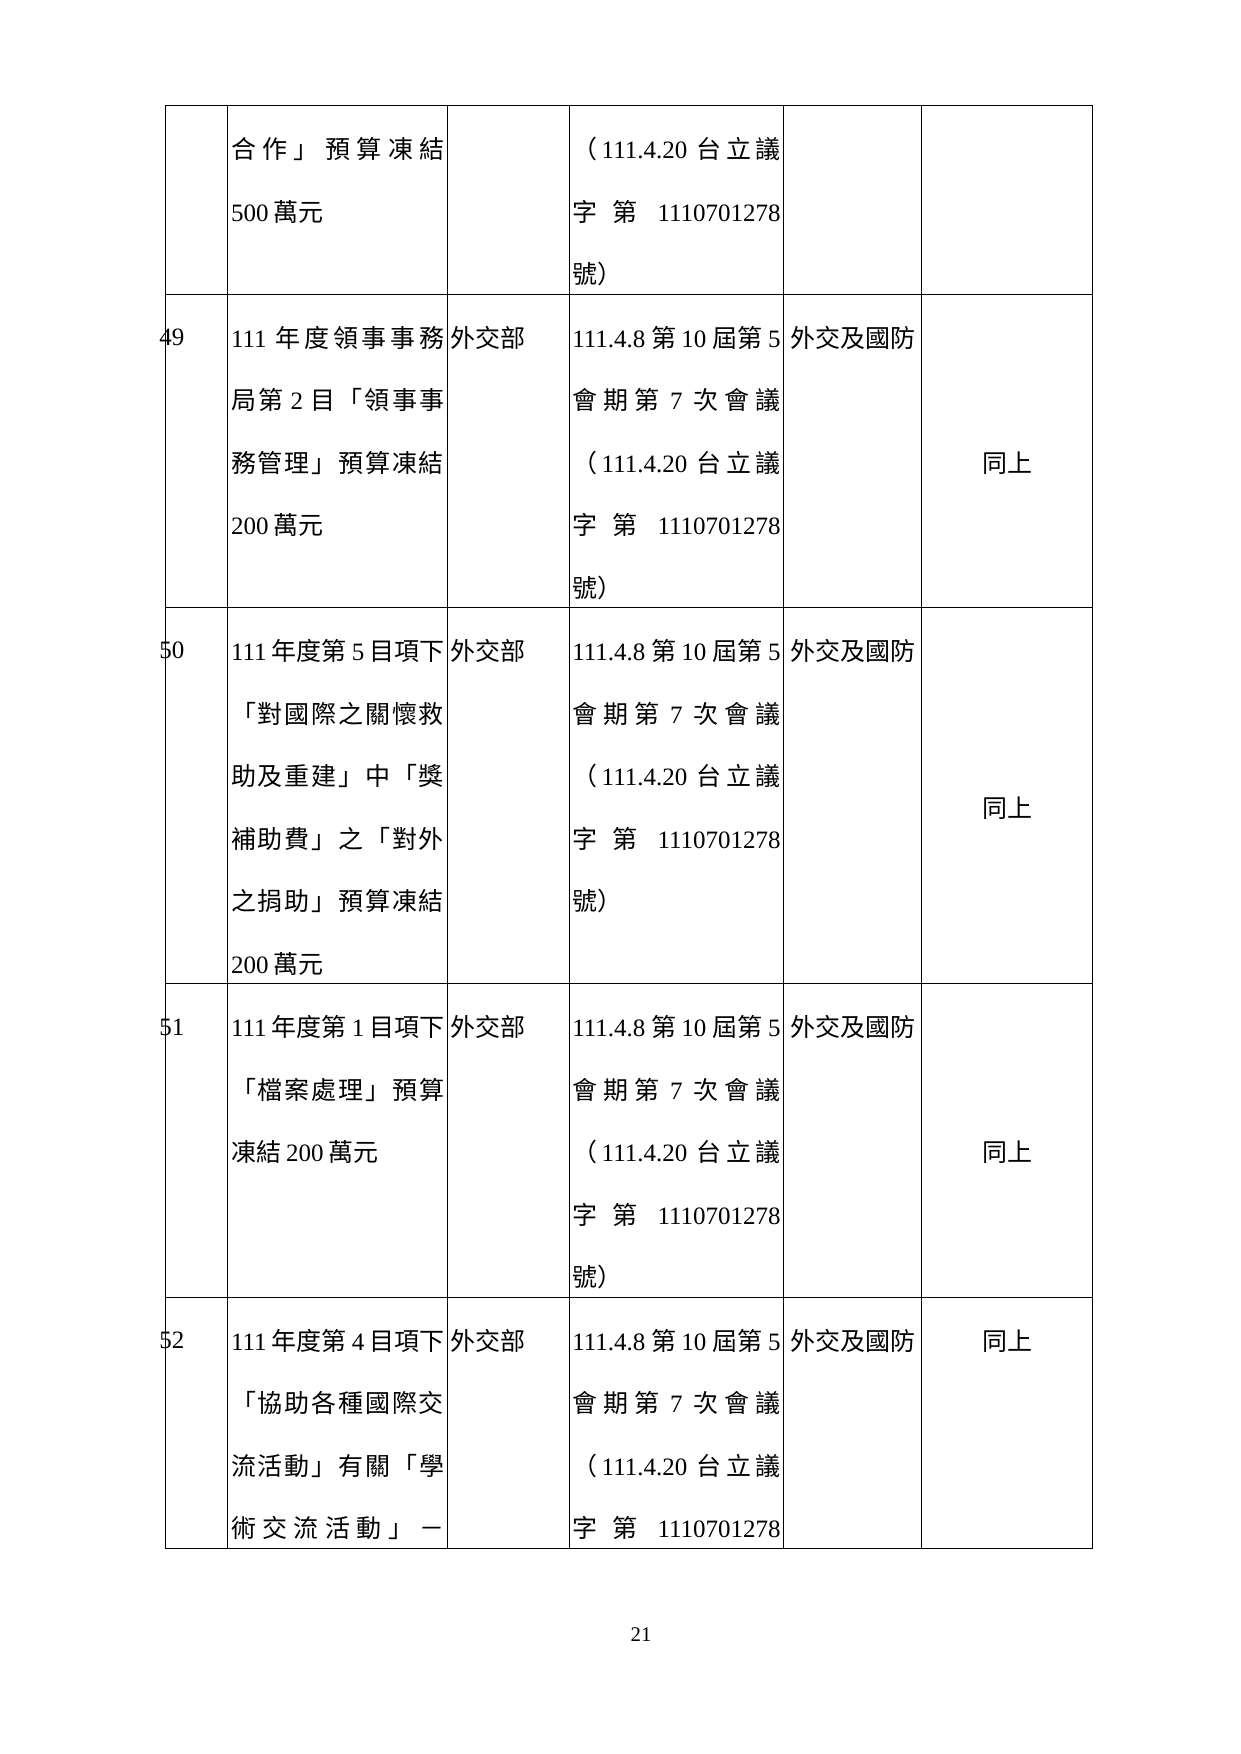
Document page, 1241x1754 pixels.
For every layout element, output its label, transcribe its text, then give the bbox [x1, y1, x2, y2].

table_cell [448, 106, 569, 294]
table_cell 同上 [922, 608, 1092, 983]
table_cell 111.4.8第10屆第5會期第7次會議（111.4.20台立議字第1110701278號） [570, 984, 783, 1297]
table_cell 111.4.8第10屆第5會期第7次會議（111.4.20台立議字第1110701278號） [570, 608, 783, 983]
table_cell 外交及國防 [784, 1298, 921, 1548]
table_cell 111年度第5目項下「對國際之關懷救助及重建」中「獎補助費」之「對外之捐助」預算凍結200萬元 [228, 608, 447, 983]
table_cell 外交部 [448, 984, 569, 1297]
table_cell 外交部 [448, 295, 569, 607]
table_cell 外交部 [448, 1298, 569, 1548]
table_cell 合作」預算凍結500萬元 [228, 106, 447, 294]
table_cell 同上 [922, 1298, 1092, 1548]
table_cell 同上 [922, 295, 1092, 607]
table_cell [166, 1298, 227, 1548]
table_cell 外交及國防 [784, 295, 921, 607]
table_cell 111.4.8第10屆第5會期第7次會議（111.4.20台立議字第1110701278 [570, 1298, 783, 1548]
table_cell 外交及國防 [784, 608, 921, 983]
table_cell 111年度第1目項下「檔案處理」預算凍結200萬元 [228, 984, 447, 1297]
table_cell [166, 984, 227, 1297]
table_cell 111年度第4目項下「協助各種國際交流活動」有關「學術交流活動」－ [228, 1298, 447, 1548]
table_cell 111.4.8第10屆第5會期第7次會議（111.4.20台立議字第1110701278號） [570, 295, 783, 607]
table_cell 同上 [922, 984, 1092, 1297]
table_cell [166, 106, 227, 294]
table_cell 外交部 [448, 608, 569, 983]
table_cell [166, 295, 227, 607]
table_cell [922, 106, 1092, 294]
table_cell [166, 608, 227, 983]
table_cell [784, 106, 921, 294]
table_cell 外交及國防 [784, 984, 921, 1297]
table_cell 111年度領事事務局第2目「領事事務管理」預算凍結200萬元 [228, 295, 447, 607]
table_cell （111.4.20台立議字第1110701278號） [570, 106, 783, 294]
